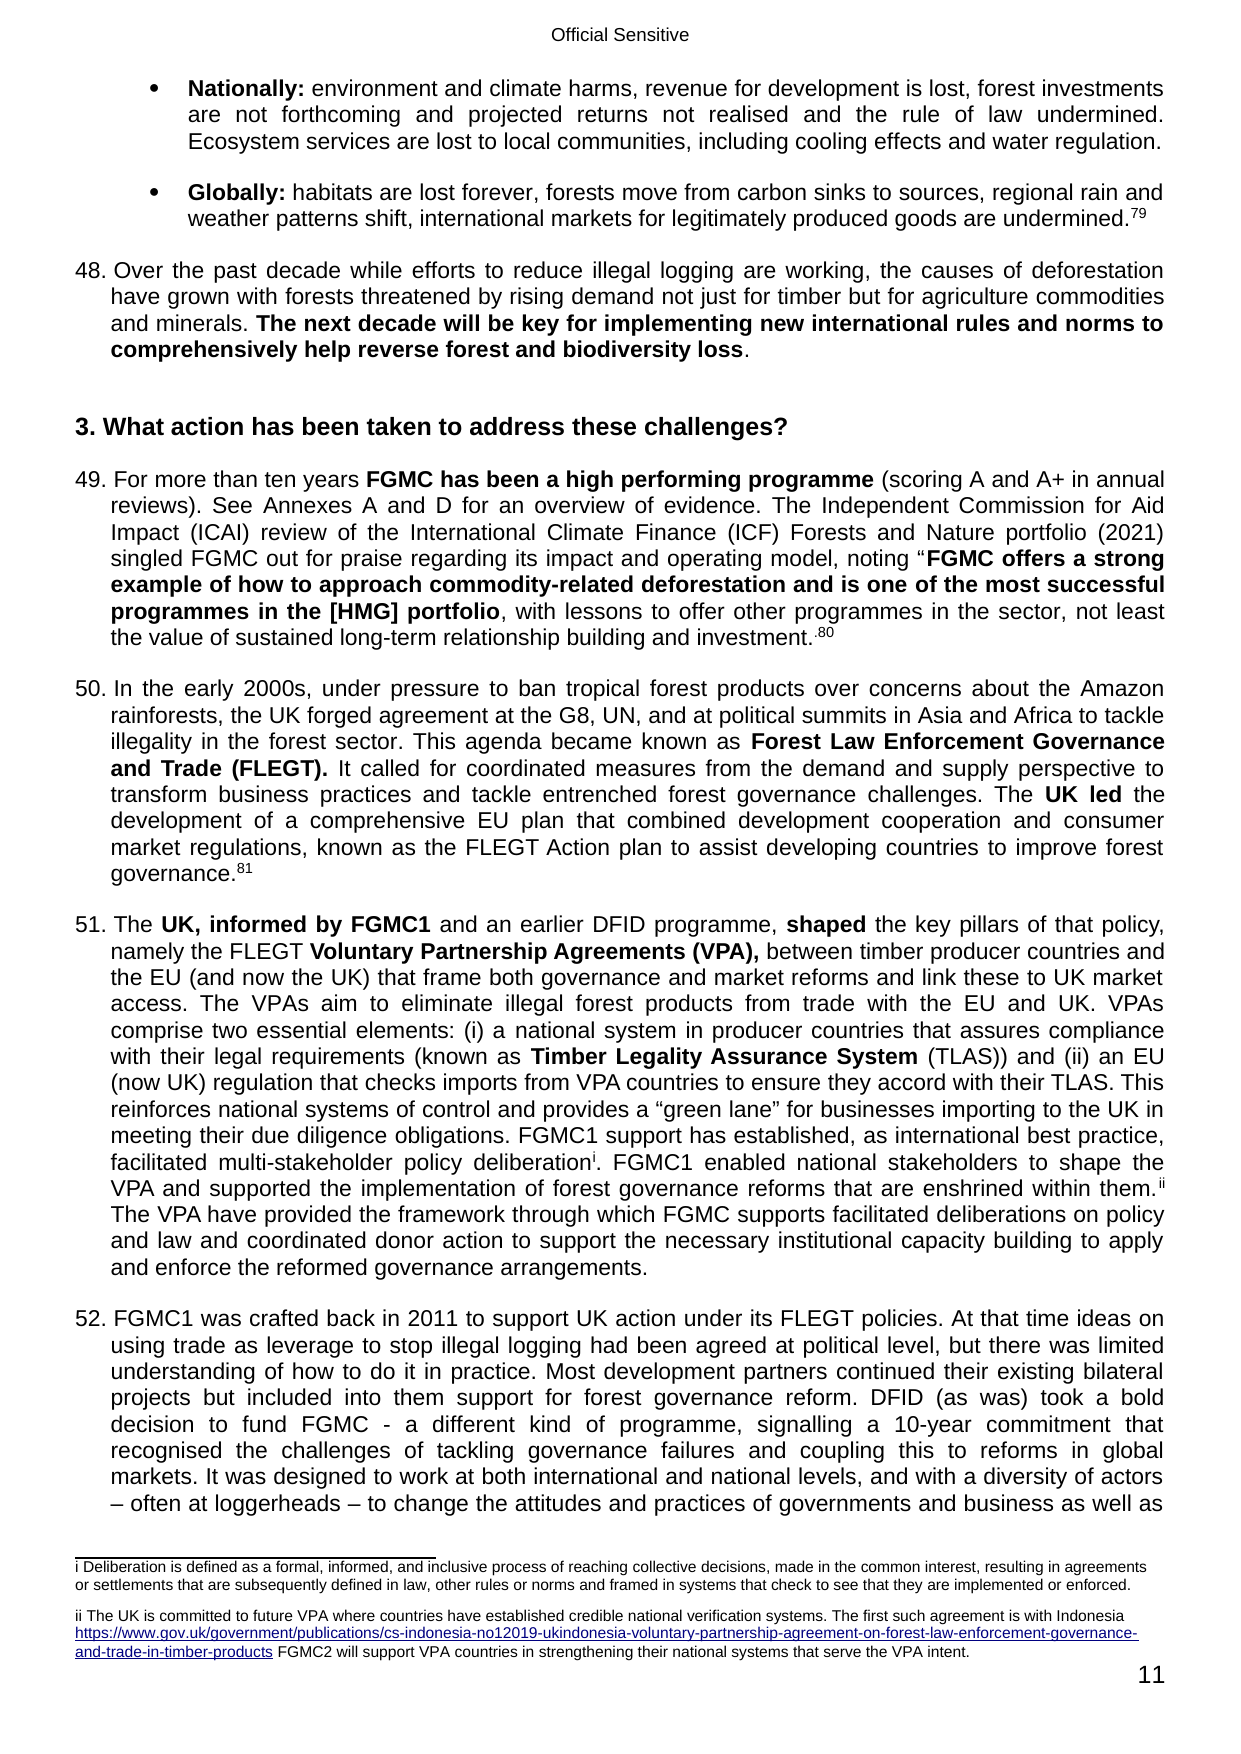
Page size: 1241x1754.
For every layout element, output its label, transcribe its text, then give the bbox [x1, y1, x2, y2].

list Over the past decade while efforts to reduce illegal logging are working, the causes of deforestation have grown with forests threatened by rising demand not just for timber but for agriculture commodities and minerals. The next decade will be key for implementing new international rules and norms to comprehensively help reverse forest and biodiversity loss. [75, 257, 1165, 362]
list For more than ten years FGMC has been a high performing programme (scoring A and A+ in annual reviews). See Annexes A and D for an overview of evidence. The Independent Commission for Aid Impact (ICAI) review of the International Climate Finance (ICF) Forests and Nature portfolio (2021) singled FGMC out for praise regarding its impact and operating model, noting “FGMC offers a strong example of how to approach commodity-related deforestation and is one of the most successful programmes in the [HMG] portfolio, with lessons to offer other programmes in the sector, not least the value of sustained long-term relationship building and investment.. [75, 466, 1165, 650]
list The UK, informed by FGMC1 and an earlier DFID programme, shaped the key pillars of that policy, namely the FLEGT Voluntary Partnership Agreements (VPA), between timber producer countries and the EU (and now the UK) that frame both governance and market reforms and link these to UK market access. The VPAs aim to eliminate illegal forest products from trade with the EU and UK. VPAs comprise two essential elements: (i) a national system in producer countries that assures compliance with their legal requirements (known as Timber Legality Assurance System (TLAS)) and (ii) an EU (now UK) regulation that checks imports from VPA countries to ensure they accord with their TLAS. This reinforces national systems of control and provides a “green lane” for businesses importing to the UK in meeting their due diligence obligations. FGMC1 support has established, as international best practice, facilitated multi-stakeholder policy deliberation. FGMC1 enabled national stakeholders to shape the VPA and supported the implementation of forest governance reforms that are enshrined within them. The VPA have provided the framework through which FGMC supports facilitated deliberations on policy and law and coordinated donor action to support the necessary institutional capacity building to apply and enforce the reformed governance arrangements. [75, 911, 1165, 1280]
list The UK is committed to future VPA where countries have established credible national verification systems. The first such agreement is with Indonesia https://www.gov.uk/government/publications/cs-indonesia-no12019-ukindonesia-voluntary-partnership-agreement-on-forest-law-enforcement-governance-and-trade-in-timber-products FGMC2 will support VPA countries in strengthening their national systems that serve the VPA intent. [75, 1606, 1165, 1660]
list FGMC1 was crafted back in 2011 to support UK action under its FLEGT policies. At that time ideas on using trade as leverage to stop illegal logging had been agreed at political level, but there was limited understanding of how to do it in practice. Most development partners continued their existing bilateral projects but included into them support for forest governance reform. DFID (as was) took a bold decision to fund FGMC - a different kind of programme, signalling a 10-year commitment that recognised the challenges of tackling governance failures and coupling this to reforms in global markets. It was designed to work at both international and national levels, and with a diversity of actors – often at loggerheads – to change the attitudes and practices of governments and business as well as [75, 1305, 1165, 1516]
text 3. What action has been taken to address these challenges? [75, 412, 1165, 441]
list Nationally: environment and climate harms, revenue for development is lost, forest investments are not forthcoming and projected returns not realised and the rule of law undermined. Ecosystem services are lost to local communities, including cooling effects and water regulation. [150, 75, 1165, 154]
list In the early 2000s, under pressure to ban tropical forest products over concerns about the Amazon rainforests, the UK forged agreement at the G8, UN, and at political summits in Asia and Africa to tackle illegality in the forest sector. This agenda became known as Forest Law Enforcement Governance and Trade (FLEGT). It called for coordinated measures from the demand and supply perspective to transform business practices and tackle entrenched forest governance challenges. The UK led the development of a comprehensive EU plan that combined development cooperation and consumer market regulations, known as the FLEGT Action plan to assist developing countries to improve forest governance. [75, 675, 1165, 886]
list Globally: habitats are lost forever, forests move from carbon sinks to sources, regional rain and weather patterns shift, international markets for legitimately produced goods are undermined. [150, 179, 1165, 232]
list Deliberation is defined as a formal, informed, and inclusive process of reaching collective decisions, made in the common interest, resulting in agreements or settlements that are subsequently defined in law, other rules or norms and framed in systems that check to see that they are implemented or enforced. [75, 1558, 1165, 1594]
